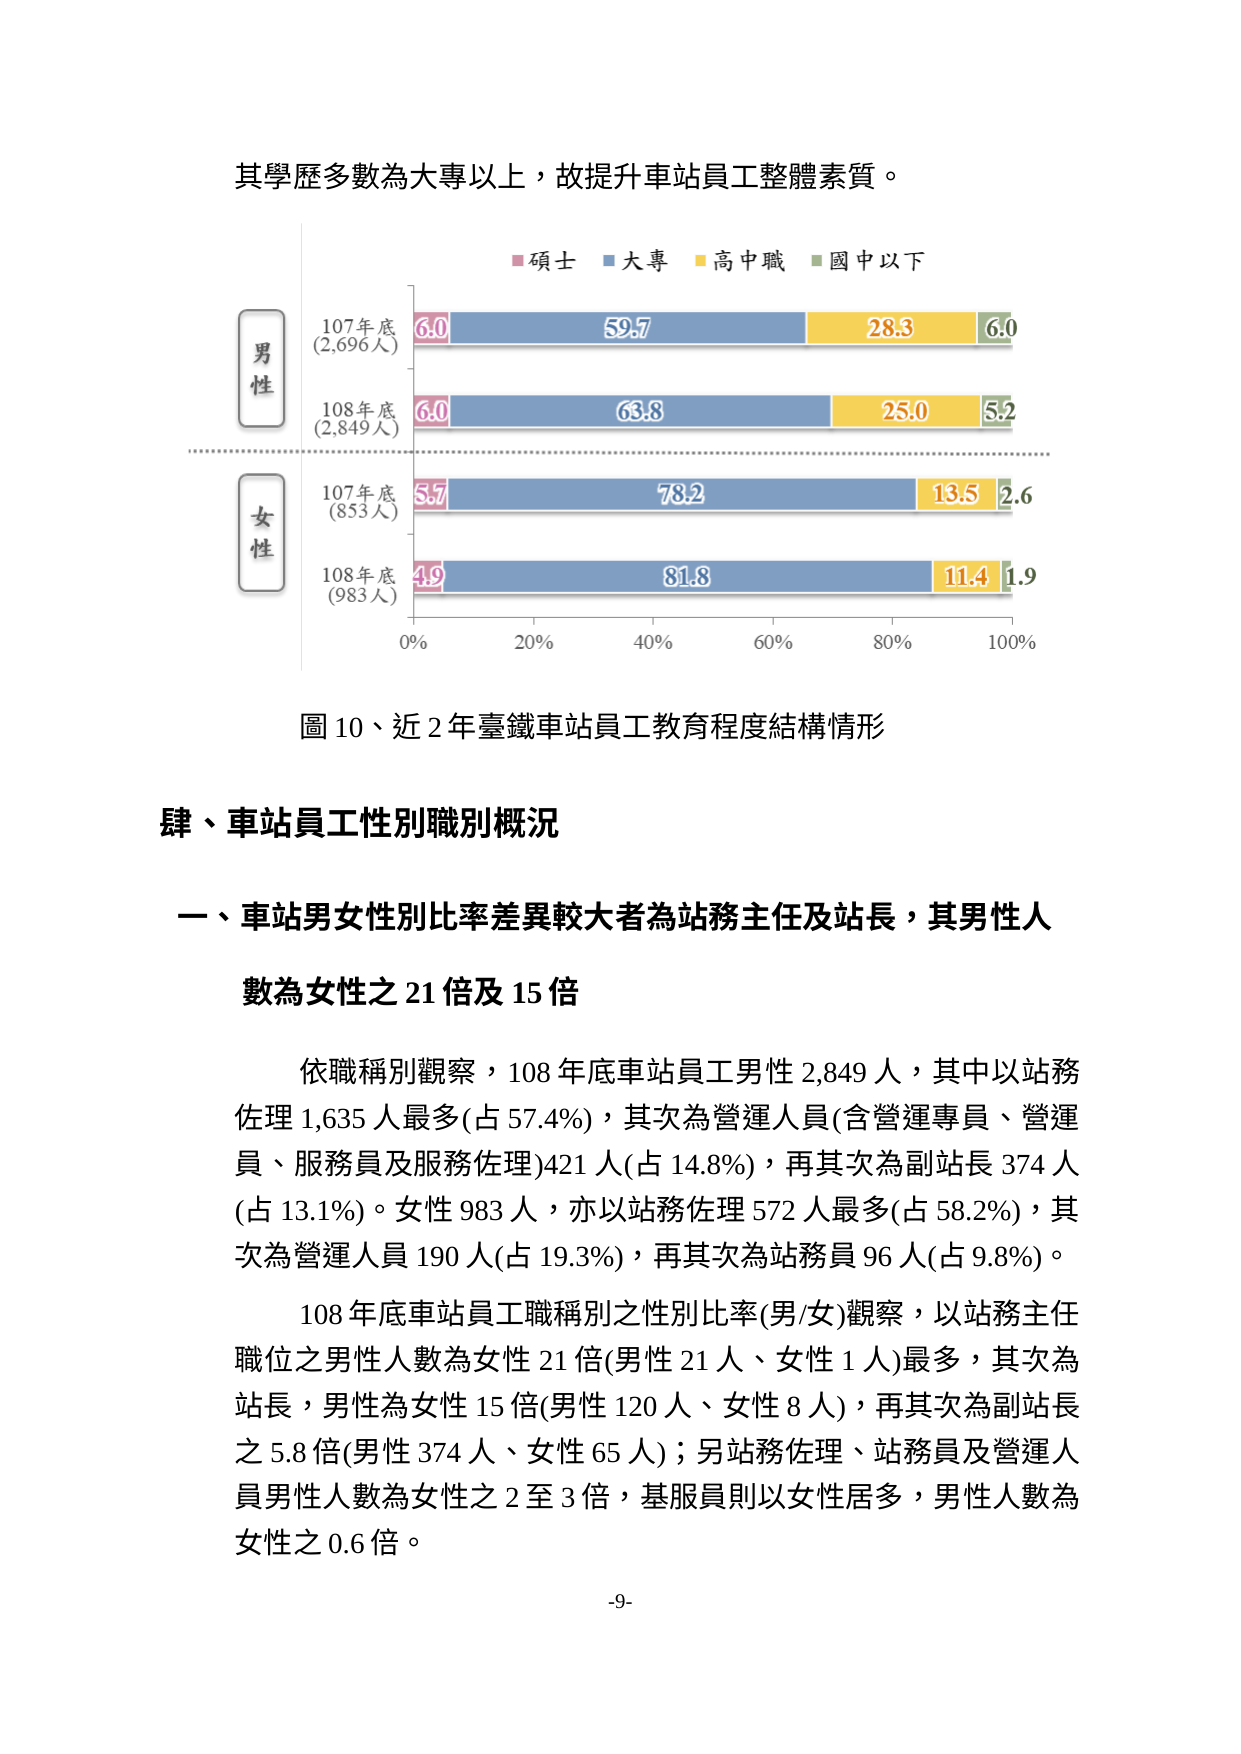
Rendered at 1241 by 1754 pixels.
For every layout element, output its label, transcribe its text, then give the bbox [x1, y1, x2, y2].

text 其學歷多數為大專以上，故提升車站員工整體素質。 [234, 150, 1081, 196]
text 圖10、近2年臺鐵車站員工教育程度結構情形 [234, 334, 1081, 379]
text 肆、車站員工性別職別概況 [159, 417, 1081, 492]
text 依職稱別觀察，108年底車站員工男性2,849人，其中以站務佐理1,635人最多(占57.4%)，其次為營運人員(含營運專員、營運員、服務員及服務佐理)421人(占14.8%)，再其次為副站長374人(占13.1%)。女性983人，亦以站務佐理572人最多(占58.2%)，其次為營運人員190人(占19.3%)，再其次為站務員96人(占9.8%)。 [234, 679, 1081, 909]
text 一、車站男女性別比率差異較大者為站務主任及站長，其男性人數為女性之21倍及15倍 [177, 511, 1081, 661]
text 108年底車站員工職稱別之性別比率(男/女)觀察，以站務主任職位之男性人數為女性21倍(男性21人、女性1人)最多，其次為站長，男性為女性15倍(男性120人、女性8人)，再其次為副站長之5.8倍(男性374人、女性65人)；另站務佐理、站務員及營運人員男性人數為女性之2至3倍，基服員則以女性居多，男性人數為女性之0.6倍。 [234, 921, 1081, 1196]
